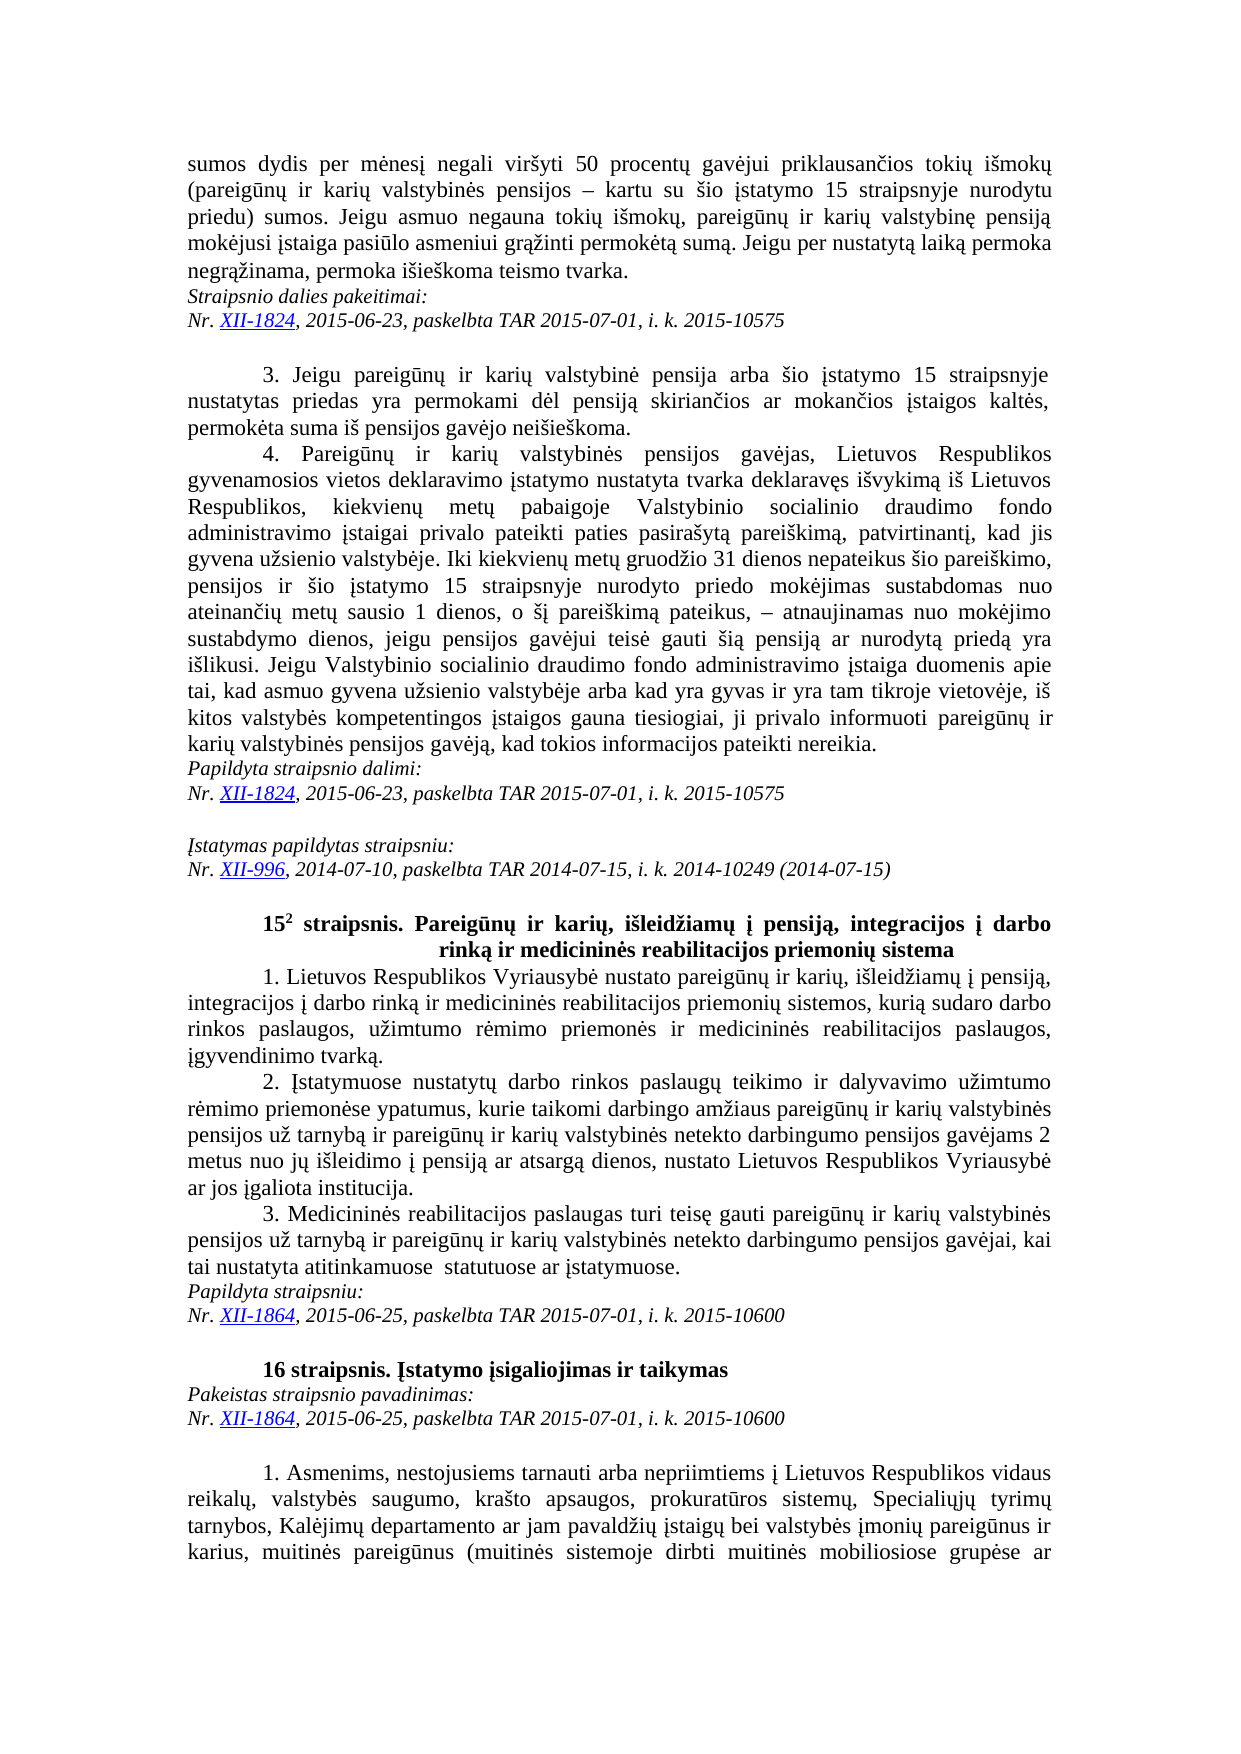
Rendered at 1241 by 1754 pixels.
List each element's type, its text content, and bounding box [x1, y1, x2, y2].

text Nr. XII-1824, 2015-06-23, paskelbta TAR 2015-07-01, i. k. 2015-10575 [187, 308, 1053, 332]
text Pakeistas straipsnio pavadinimas: [187, 1382, 1053, 1406]
text Nr. XII-996, 2014-07-10, paskelbta TAR 2014-07-15, i. k. 2014-10249 (2014-07-15) [187, 857, 1050, 881]
text Įstatymas papildytas straipsniu: [187, 833, 1053, 857]
text 3. Jeigu pareigūnų ir karių valstybinė pensija arba šio įstatymo 15 straipsnyje nustatytas priedas yra permokami dėl pensiją skiriančios ar mokančios įstaigos kaltės, permokėta suma iš pensijos gavėjo neišieškoma. [187, 361, 1050, 440]
text Nr. XII-1864, 2015-06-25, paskelbta TAR 2015-07-01, i. k. 2015-10600 [187, 1303, 1053, 1327]
text 16 straipsnis. Įstatymo įsigaliojimas ir taikymas [187, 1356, 1050, 1382]
text 4. Pareigūnų ir karių valstybinės pensijos gavėjas, Lietuvos Respublikos gyvenamosios vietos deklaravimo įstatymo nustatyta tvarka deklaravęs išvykimą iš Lietuvos Respublikos, kiekvienų metų pabaigoje Valstybinio socialinio draudimo fondo administravimo įstaigai privalo pateikti paties pasirašytą pareiškimą, patvirtinantį, kad jis gyvena užsienio valstybėje. Iki kiekvienų metų gruodžio 31 dienos nepateikus šio pareiškimo, pensijos ir šio įstatymo 15 straipsnyje nurodyto priedo mokėjimas sustabdomas nuo ateinančių metų sausio 1 dienos, o šį pareiškimą pateikus, – atnaujinamas nuo mokėjimo sustabdymo dienos, jeigu pensijos gavėjui teisė gauti šią pensiją ar nurodytą priedą yra išlikusi. Jeigu Valstybinio socialinio draudimo fondo administravimo įstaiga duomenis apie tai, kad asmuo gyvena užsienio valstybėje arba kad yra gyvas ir yra tam tikroje vietovėje, iš kitos valstybės kompetentingos įstaigos gauna tiesiogiai, ji privalo informuoti pareigūnų ir karių valstybinės pensijos gavėją, kad tokios informacijos pateikti nereikia. [187, 440, 1053, 756]
text Papildyta straipsniu: [187, 1279, 1053, 1303]
text Nr. XII-1824, 2015-06-23, paskelbta TAR 2015-07-01, i. k. 2015-10575 [187, 780, 1053, 804]
text 152 straipsnis. Pareigūnų ir karių, išleidžiamų į pensiją, integracijos į darbo rinką ir medicininės reabilitacijos priemonių sistema [262, 910, 1053, 963]
text Nr. XII-1864, 2015-06-25, paskelbta TAR 2015-07-01, i. k. 2015-10600 [187, 1406, 1053, 1430]
text sumos dydis per mėnesį negali viršyti 50 procentų gavėjui priklausančios tokių išmokų (pareigūnų ir karių valstybinės pensijos – kartu su šio įstatymo 15 straipsnyje nurodytu priedu) sumos. Jeigu asmuo negauna tokių išmokų, pareigūnų ir karių valstybinę pensiją mokėjusi įstaiga pasiūlo asmeniui grąžinti permokėtą sumą. Jeigu per nustatytą laiką permoka negrąžinama, permoka išieškoma teismo tvarka. [187, 150, 1053, 284]
text Straipsnio dalies pakeitimai: [187, 284, 1053, 308]
text Papildyta straipsnio dalimi: [187, 756, 1053, 780]
text 2. Įstatymuose nustatytų darbo rinkos paslaugų teikimo ir dalyvavimo užimtumo rėmimo priemonėse ypatumus, kurie taikomi darbingo amžiaus pareigūnų ir karių valstybinės pensijos už tarnybą ir pareigūnų ir karių valstybinės netekto darbingumo pensijos gavėjams 2 metus nuo jų išleidimo į pensiją ar atsargą dienos, nustato Lietuvos Respublikos Vyriausybė ar jos įgaliota institucija. [187, 1068, 1053, 1200]
text 1. Asmenims, nestojusiems tarnauti arba nepriimtiems į Lietuvos Respublikos vidaus reikalų, valstybės saugumo, krašto apsaugos, prokuratūros sistemų, Specialiųjų tyrimų tarnybos, Kalėjimų departamento ar jam pavaldžių įstaigų bei valstybės įmonių pareigūnus ir karius, muitinės pareigūnus (muitinės sistemoje dirbti muitinės mobiliosiose grupėse ar [187, 1459, 1053, 1564]
text 1. Lietuvos Respublikos Vyriausybė nustato pareigūnų ir karių, išleidžiamų į pensiją, integracijos į darbo rinką ir medicininės reabilitacijos priemonių sistemos, kurią sudaro darbo rinkos paslaugos, užimtumo rėmimo priemonės ir medicininės reabilitacijos paslaugos, įgyvendinimo tvarką. [187, 963, 1053, 1068]
text 3. Medicininės reabilitacijos paslaugas turi teisę gauti pareigūnų ir karių valstybinės pensijos už tarnybą ir pareigūnų ir karių valstybinės netekto darbingumo pensijos gavėjai, kai tai nustatyta atitinkamuose statutuose ar įstatymuose. [187, 1200, 1053, 1279]
